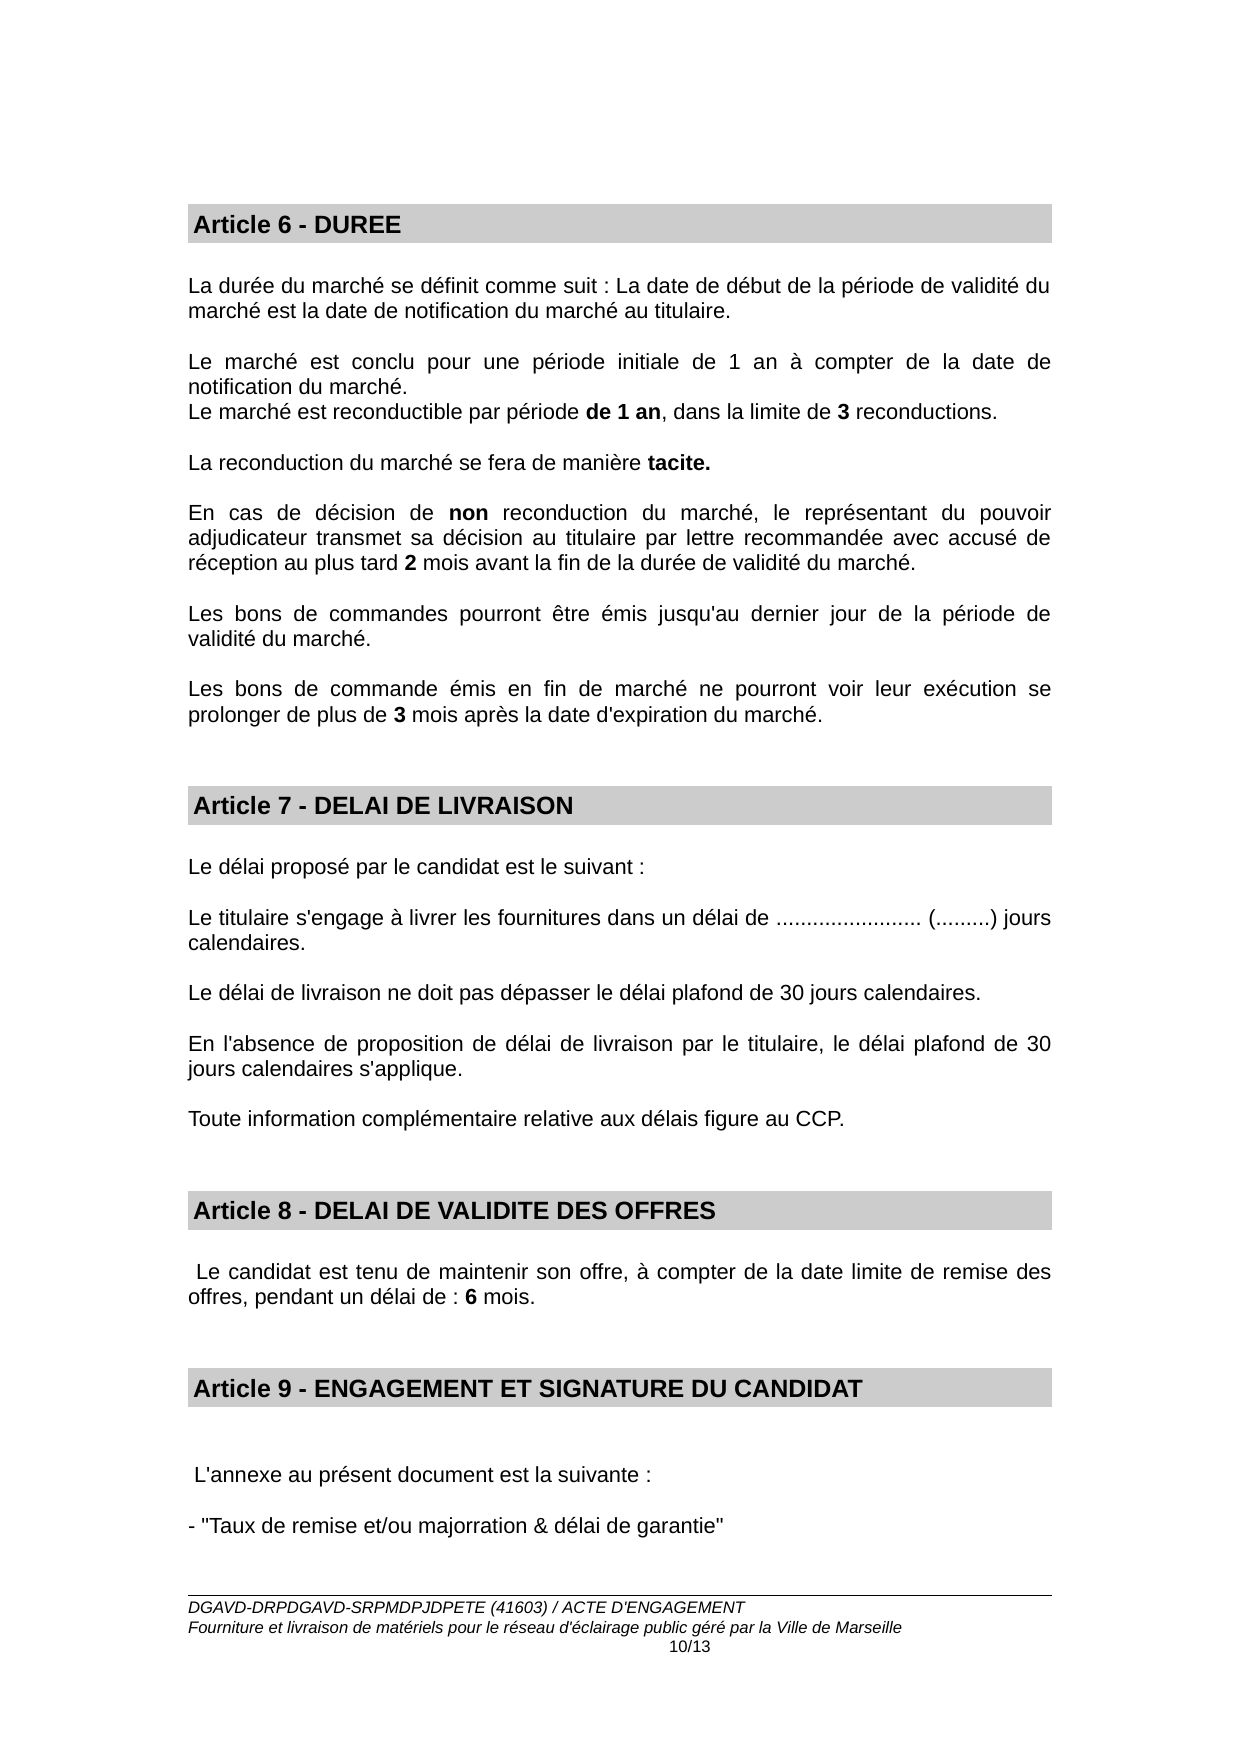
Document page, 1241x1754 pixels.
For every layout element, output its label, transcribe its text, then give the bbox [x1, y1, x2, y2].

text Toute information complémentaire relative aux délais figure au CCP. [188, 1106, 1052, 1132]
text Le délai de livraison ne doit pas dépasser le délai plafond de 30 jours calendaires. [188, 980, 1052, 1006]
text Le marché est reconductible par période de 1 an, dans la limite de 3 reconductions. [188, 399, 1052, 424]
text L'annexe au présent document est la suivante : [188, 1462, 1052, 1487]
text Le titulaire s'engage à livrer les fournitures dans un délai de ........................ (.........) jours calendaires. [188, 905, 1052, 955]
subtitle DELAI DE LIVRAISON [190, 788, 1050, 823]
text En cas de décision de non reconduction du marché, le représentant du pouvoir adjudicateur transmet sa décision au titulaire par lettre recommandée avec accusé de réception au plus tard 2 mois avant la fin de la durée de validité du marché. [188, 500, 1052, 576]
text Les bons de commandes pourront être émis jusqu'au dernier jour de la période de validité du marché. [188, 601, 1052, 651]
subtitle DUREE [190, 207, 1050, 241]
text Le marché est conclu pour une période initiale de 1 an à compter de la date de notification du marché. [188, 349, 1052, 399]
text La reconduction du marché se fera de manière tacite. [188, 449, 1052, 475]
subtitle DELAI DE VALIDITE DES OFFRES [190, 1193, 1050, 1227]
text Les bons de commande émis en fin de marché ne pourront voir leur exécution se prolonger de plus de 3 mois après la date d'expiration du marché. [188, 676, 1052, 727]
text La durée du marché se définit comme suit : La date de début de la période de validité du marché est la date de notification du marché au titulaire. [188, 273, 1052, 323]
subtitle ENGAGEMENT ET SIGNATURE DU CANDIDAT [190, 1371, 1050, 1405]
text Le candidat est tenu de maintenir son offre, à compter de la date limite de remise des offres, pendant un délai de : 6 mois. [188, 1259, 1052, 1309]
text - "Taux de remise et/ou majorration & délai de garantie" [188, 1513, 1052, 1538]
text En l'absence de proposition de délai de livraison par le titulaire, le délai plafond de 30 jours calendaires s'applique. [188, 1031, 1052, 1081]
text Le délai proposé par le candidat est le suivant : [188, 854, 1052, 879]
